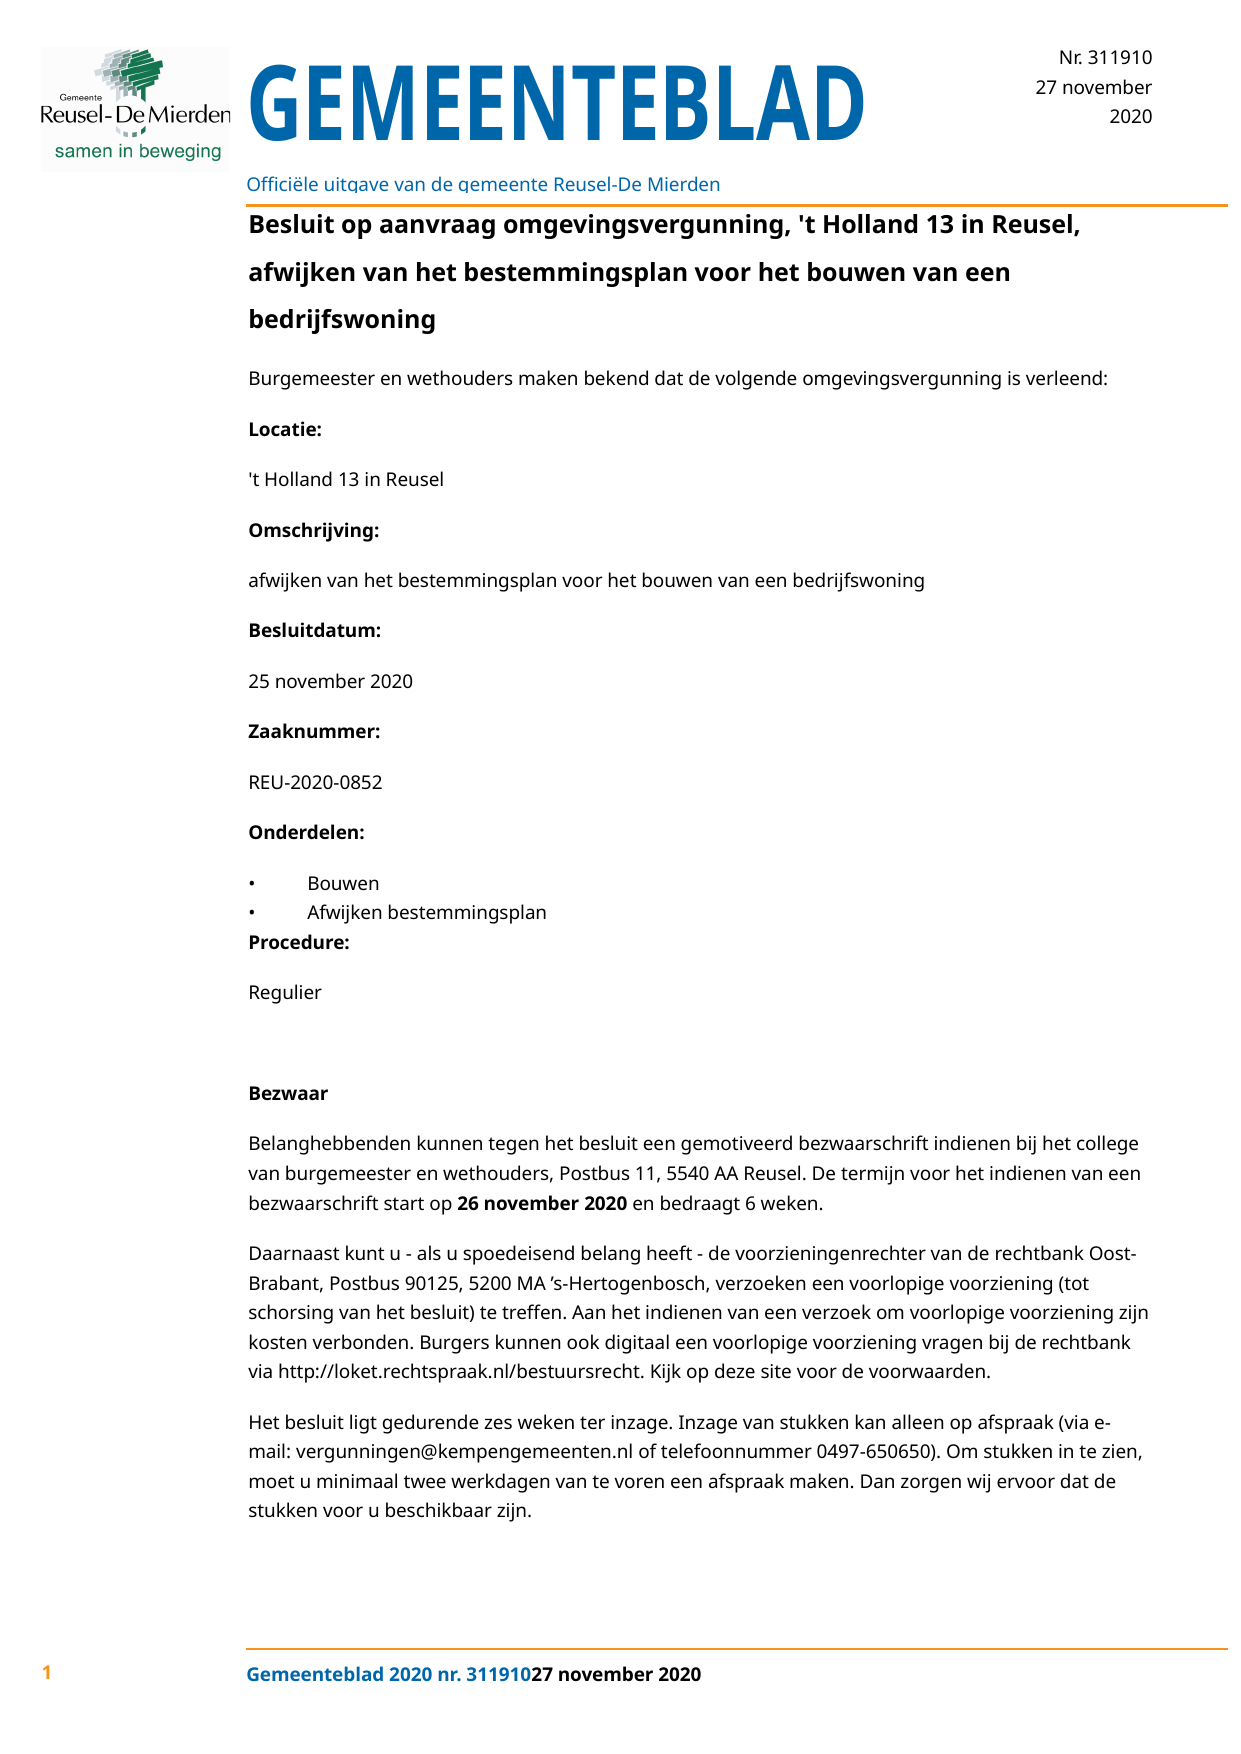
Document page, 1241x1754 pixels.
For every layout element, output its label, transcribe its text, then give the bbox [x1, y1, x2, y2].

text 't Holland 13 in Reusel [248, 466, 1152, 492]
text Burgemeester en wethouders maken bekend dat de volgende omgevingsvergunning is verleend: [248, 366, 1152, 391]
text Daarnaast kunt u - als u spoedeisend belang heeft - de voorzieningenrechter van de rechtbank Oost-Brabant, Postbus 90125, 5200 MA ’s-Hertogenbosch, verzoeken een voorlopige voorziening (tot schorsing van het besluit) te treffen. Aan het indienen van een verzoek om voorlopige voorziening zijn kosten verbonden. Burgers kunnen ook digitaal een voorlopige voorziening vragen bij de rechtbank via http://loket.rechtspraak.nl/bestuursrecht. Kijk op deze site voor de voorwaarden. [248, 1240, 1152, 1384]
list Afwijken bestemmingsplan [248, 899, 1152, 925]
text Besluitdatum: [248, 618, 1152, 643]
text Procedure: [248, 929, 1152, 954]
text Het besluit ligt gedurende zes weken ter inzage. Inzage van stukken kan alleen op afspraak (via e-mail: vergunningen@kempengemeenten.nl of telefoonnummer 0497-650650). Om stukken in te zien, moet u minimaal twee werkdagen van te voren een afspraak maken. Dan zorgen wij ervoor dat de stukken voor u beschikbaar zijn. [248, 1409, 1152, 1523]
text Omschrijving: [248, 517, 1152, 542]
text afwijken van het bestemmingsplan voor het bouwen van een bedrijfswoning [248, 567, 1152, 593]
text 25 november 2020 [248, 668, 1152, 694]
text Locatie: [248, 416, 1152, 442]
text Regulier [248, 979, 1152, 1005]
picture [41, 47, 231, 172]
text Onderdelen: [248, 819, 1152, 845]
text Besluit op aanvraag omgevingsvergunning, 't Holland 13 in Reusel, afwijken van het bestemmingsplan voor het bouwen van een bedrijfswoning [248, 207, 1152, 336]
list Bouwen [248, 870, 1152, 895]
text REU-2020-0852 [248, 769, 1152, 794]
text Belanghebbenden kunnen tegen het besluit een gemotiveerd bezwaarschrift indienen bij het college van burgemeester en wethouders, Postbus 11, 5540 AA Reusel. De termijn voor het indienen van een bezwaarschrift start op 26 november 2020 en bedraagt 6 weken. [248, 1131, 1152, 1215]
text Zaaknummer: [248, 718, 1152, 744]
text Bezwaar [248, 1080, 1152, 1106]
